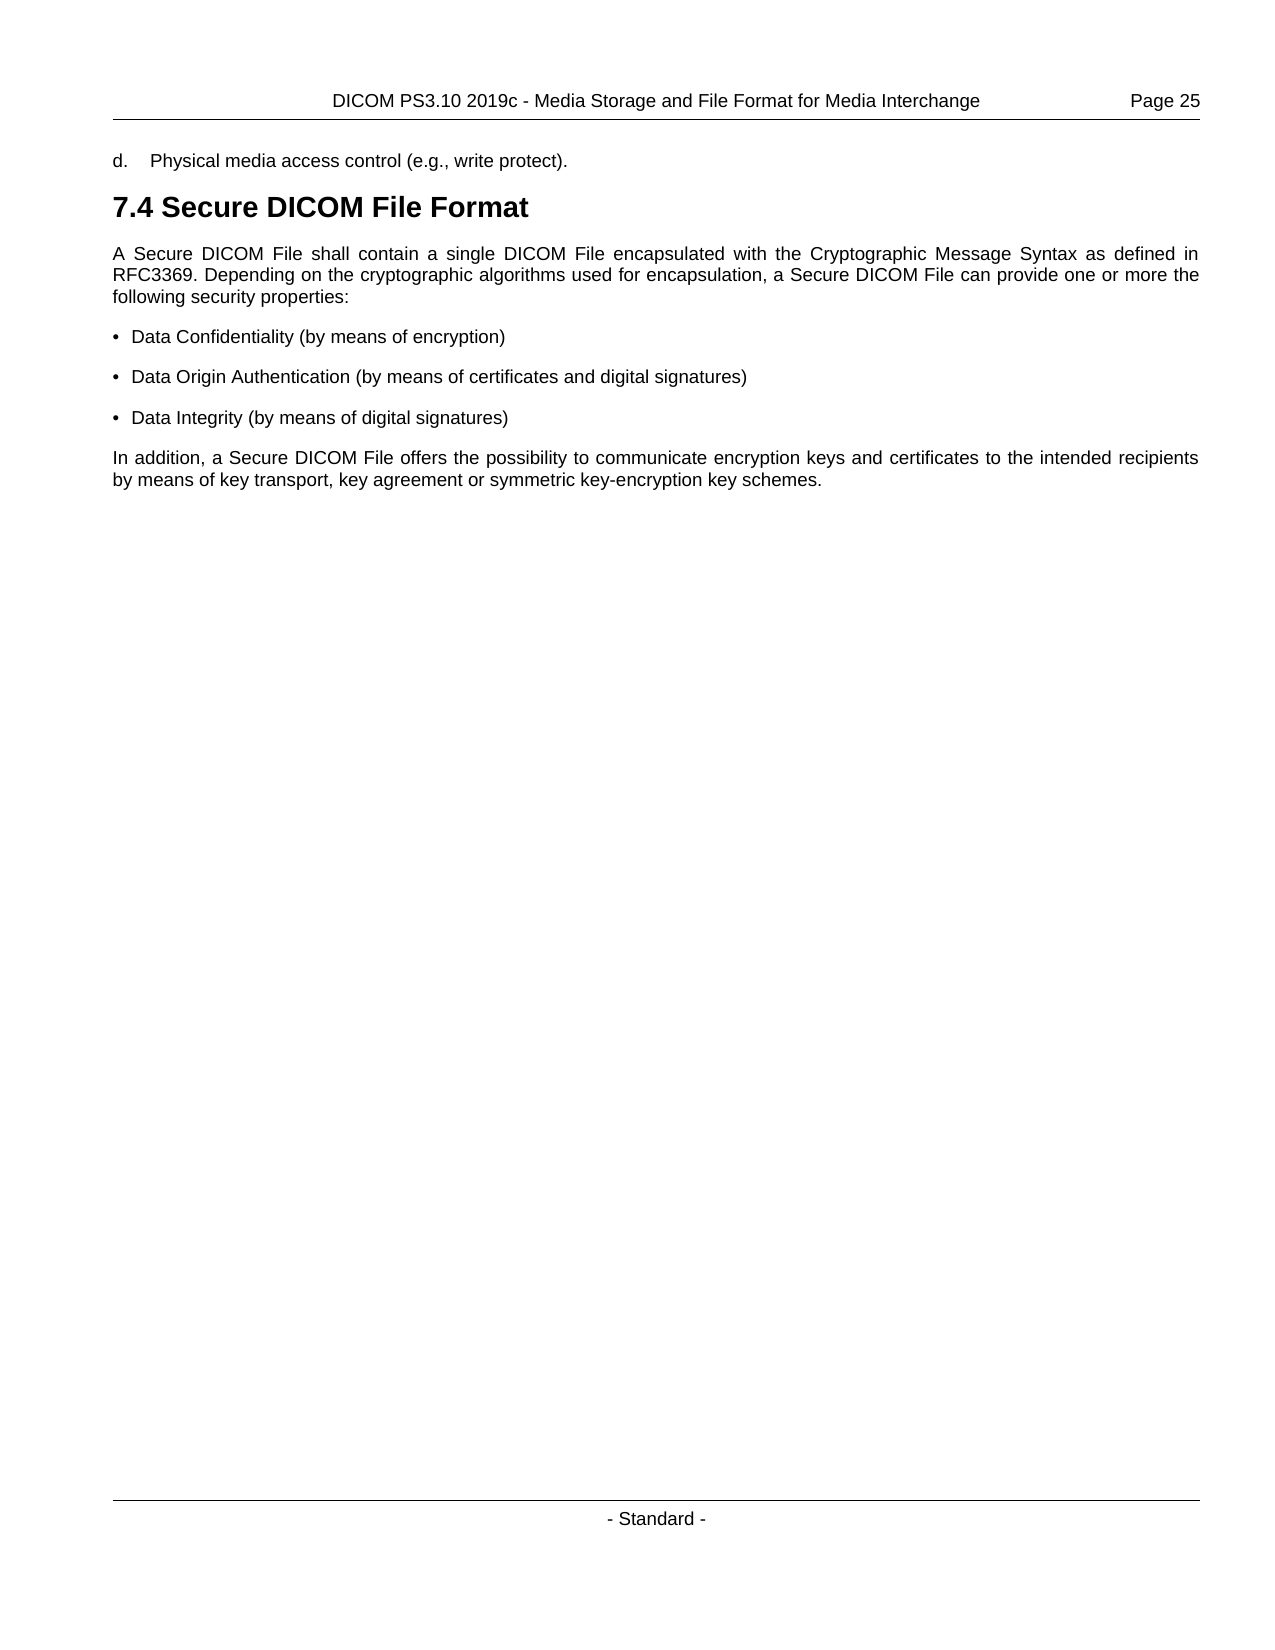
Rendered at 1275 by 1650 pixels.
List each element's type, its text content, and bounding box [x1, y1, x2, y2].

text 7.4 Secure DICOM File Format [112, 190, 1200, 224]
text d. Physical media access control (e.g., write protect). [112, 150, 1200, 172]
text • Data Origin Authentication (by means of certificates and digital signatures) [112, 366, 1200, 388]
text • Data Confidentiality (by means of encryption) [112, 326, 1200, 348]
text A Secure DICOM File shall contain a single DICOM File encapsulated with the Cryptographic Message Syntax as defined in RFC3369. Depending on the cryptographic algorithms used for encapsulation, a Secure DICOM File can provide one or more the following security properties: [112, 243, 1200, 307]
text • Data Integrity (by means of digital signatures) [112, 407, 1200, 428]
text In addition, a Secure DICOM File offers the possibility to communicate encryption keys and certificates to the intended recipients by means of key transport, key agreement or symmetric key-encryption key schemes. [112, 447, 1200, 490]
